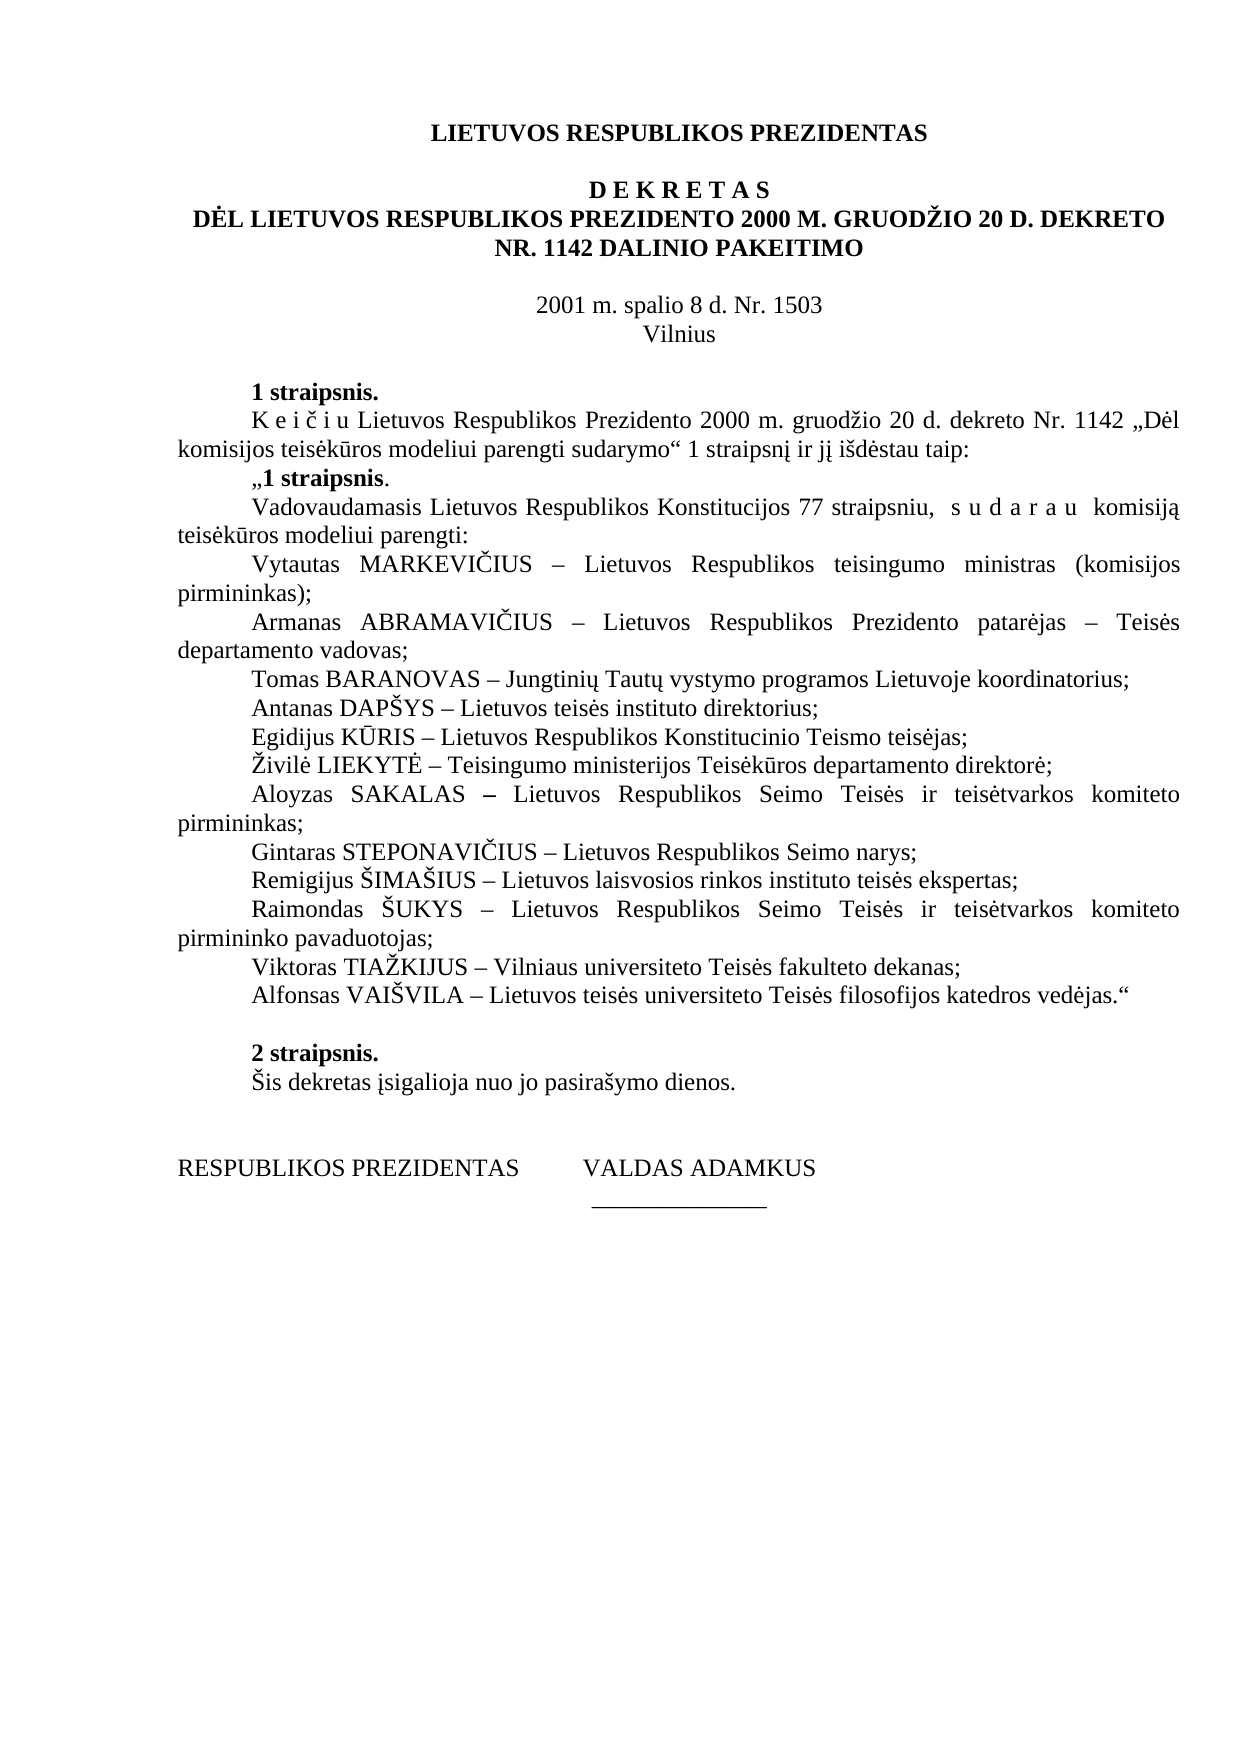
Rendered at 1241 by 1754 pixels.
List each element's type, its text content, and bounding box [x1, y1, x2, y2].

text LIETUVOS RESPUBLIKOS PREZIDENTAS [177, 118, 1181, 147]
text Gintaras STEPONAVIČIUS – Lietuvos Respublikos Seimo narys; [177, 837, 1181, 866]
text Armanas ABRAMAVIČIUS – Lietuvos Respublikos Prezidento patarėjas – Teisės departamento vadovas; [177, 607, 1181, 664]
text Šis dekretas įsigalioja nuo jo pasirašymo dienos. [177, 1067, 1181, 1096]
text Keičiu Lietuvos Respublikos Prezidento 2000 m. gruodžio 20 d. dekreto Nr. 1142 „Dėl komisijos teisėkūros modeliui parengti sudarymo“ 1 straipsnį ir jį išdėstau taip: [177, 406, 1181, 463]
text 2001 m. spalio 8 d. Nr. 1503 [177, 291, 1181, 319]
text Viktoras TIAŽKIJUS – Vilniaus universiteto Teisės fakulteto dekanas; [177, 952, 1181, 981]
text Vadovaudamasis Lietuvos Respublikos Konstitucijos 77 straipsniu, s u d a r a u komisiją teisėkūros modeliui parengti: [177, 492, 1181, 549]
text Tomas BARANOVAS – Jungtinių Tautų vystymo programos Lietuvoje koordinatorius; [177, 664, 1181, 693]
text 2 straipsnis. [177, 1038, 1181, 1067]
text D E K R E T A S [177, 176, 1181, 204]
text ______________ [177, 1182, 1181, 1211]
text Egidijus KŪRIS – Lietuvos Respublikos Konstitucinio Teismo teisėjas; [177, 722, 1181, 751]
text Aloyzas SAKALAS – Lietuvos Respublikos Seimo Teisės ir teisėtvarkos komiteto pirmininkas; [177, 779, 1181, 837]
text Alfonsas VAIŠVILA – Lietuvos teisės universiteto Teisės filosofijos katedros vedėjas.“ [177, 981, 1181, 1009]
text Vytautas Markevičius – Lietuvos Respublikos teisingumo ministras (komisijos pirmininkas); [177, 549, 1181, 607]
text Antanas DAPŠYS – Lietuvos teisės instituto direktorius; [177, 693, 1181, 722]
text Živilė LIEKYTĖ – Teisingumo ministerijos Teisėkūros departamento direktorė; [177, 751, 1181, 779]
text Raimondas ŠUKYS – Lietuvos Respublikos Seimo Teisės ir teisėtvarkos komiteto pirmininko pavaduotojas; [177, 894, 1181, 952]
text RESPUBLIKOS PREZIDENTAS VALDAS ADAMKUS [177, 1153, 1181, 1182]
text DĖL LIETUVOS RESPUBLIKOS PREZIDENTO 2000 M. GRUODŽIO 20 D. DEKRETO NR. 1142 DALINIO PAKEITIMO [177, 204, 1181, 262]
text „1 straipsnis. [177, 463, 1181, 492]
text Vilnius [177, 319, 1181, 348]
text 1 straipsnis. [177, 377, 1181, 406]
text Remigijus ŠIMAŠIUS – Lietuvos laisvosios rinkos instituto teisės ekspertas; [177, 866, 1181, 894]
